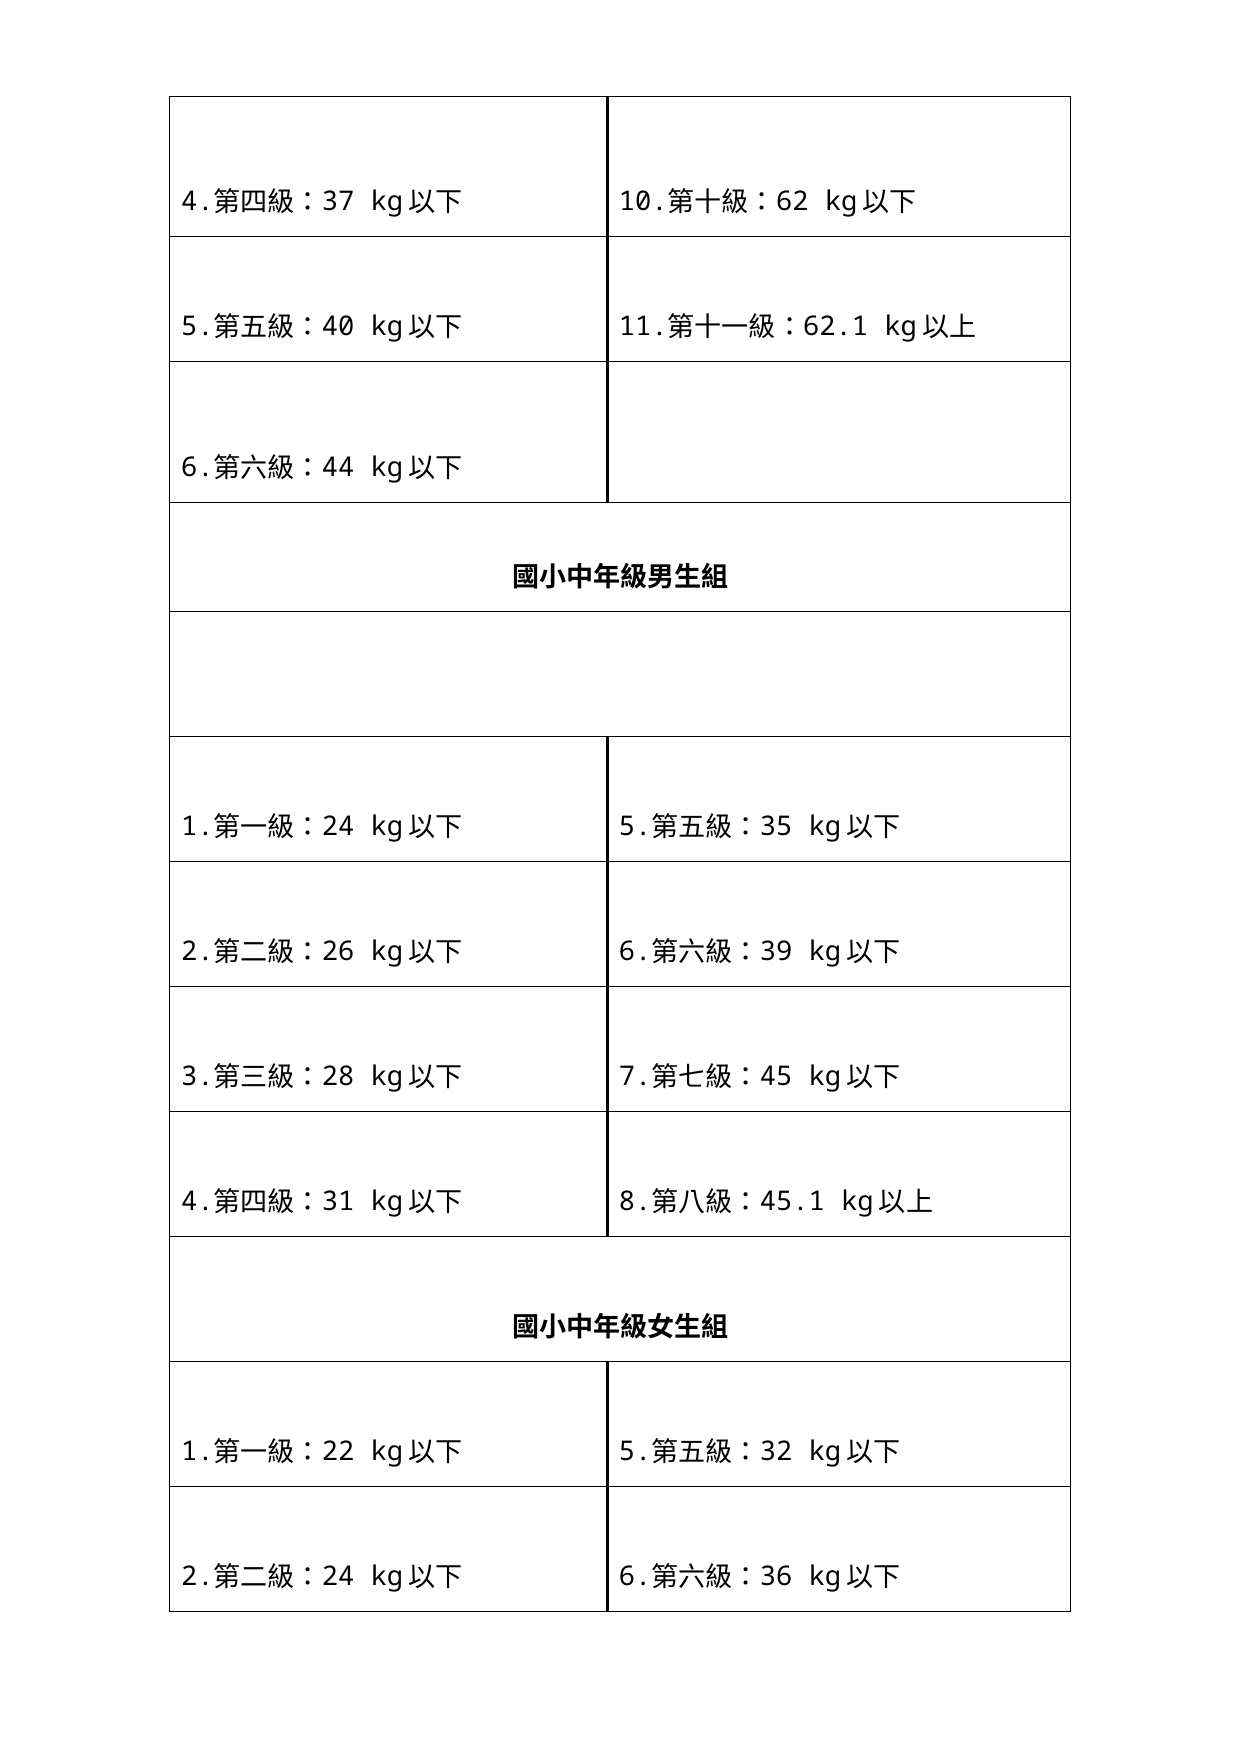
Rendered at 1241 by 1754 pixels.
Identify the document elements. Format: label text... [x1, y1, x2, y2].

table_cell 3.第三級：28 kg以下 [170, 987, 606, 1111]
table_cell 11.第十一級：62.1 kg以上 [609, 237, 1070, 361]
table_cell 2.第二級：24 kg以下 [170, 1487, 606, 1611]
table_cell 6.第六級：36 kg以下 [609, 1487, 1070, 1611]
table_cell [170, 612, 1070, 736]
table_cell 8.第八級：45.1 kg以上 [609, 1112, 1070, 1236]
table_cell 10.第十級：62 kg以下 [609, 97, 1070, 236]
table_cell 國小中年級男生組 [170, 503, 1070, 611]
table_cell 2.第二級：26 kg以下 [170, 862, 606, 986]
table_cell 6.第六級：44 kg以下 [170, 362, 606, 502]
table_cell 5.第五級：40 kg以下 [170, 237, 606, 361]
table_cell 國小中年級女生組 [170, 1237, 1070, 1361]
table_cell 5.第五級：35 kg以下 [609, 737, 1070, 861]
table_cell 1.第一級：22 kg以下 [170, 1362, 606, 1486]
table_cell [609, 362, 1070, 502]
table_cell 1.第一級：24 kg以下 [170, 737, 606, 861]
table_cell 7.第七級：45 kg以下 [609, 987, 1070, 1111]
table_cell 4.第四級：31 kg以下 [170, 1112, 606, 1236]
table_cell 4.第四級：37 kg以下 [170, 97, 606, 236]
table_cell 5.第五級：32 kg以下 [609, 1362, 1070, 1486]
table_cell 6.第六級：39 kg以下 [609, 862, 1070, 986]
